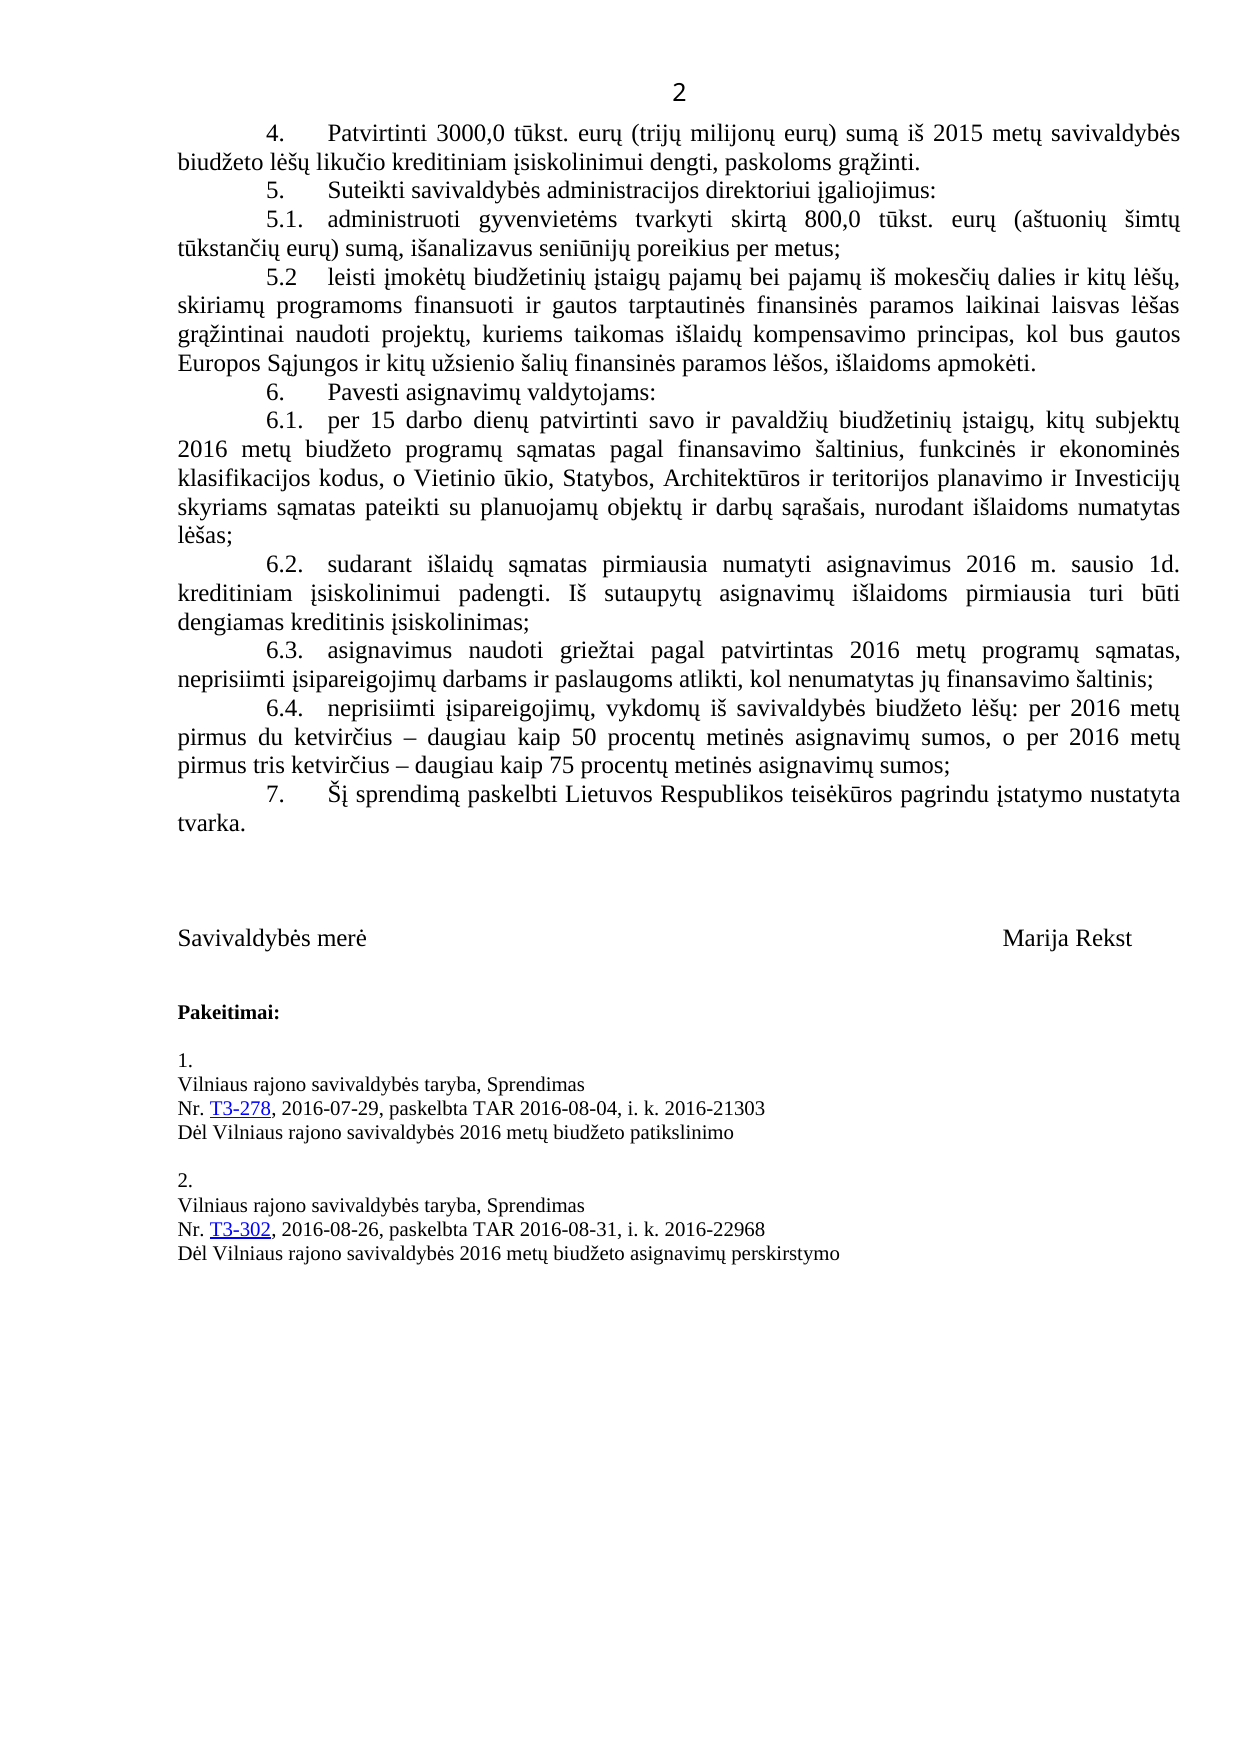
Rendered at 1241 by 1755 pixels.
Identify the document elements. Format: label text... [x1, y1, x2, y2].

text 6. Pavesti asignavimų valdytojams: [177, 377, 1181, 406]
text 5.2 leisti įmokėtų biudžetinių įstaigų pajamų bei pajamų iš mokesčių dalies ir kitų lėšų, skiriamų programoms finansuoti ir gautos tarptautinės finansinės paramos laikinai laisvas lėšas grąžintinai naudoti projektų, kuriems taikomas išlaidų kompensavimo principas, kol bus gautos Europos Sąjungos ir kitų užsienio šalių finansinės paramos lėšos, išlaidoms apmokėti. [177, 262, 1181, 377]
text Savivaldybės merė Marija Rekst [177, 923, 1181, 952]
text 5.1. administruoti gyvenvietėms tvarkyti skirtą 800,0 tūkst. eurų (aštuonių šimtų tūkstančių eurų) sumą, išanalizavus seniūnijų poreikius per metus; [177, 204, 1181, 262]
text 5. Suteikti savivaldybės administracijos direktoriui įgaliojimus: [177, 176, 1181, 204]
text Nr. T3-302, 2016-08-26, paskelbta TAR 2016-08-31, i. k. 2016-22968 [177, 1217, 1181, 1241]
text 7. Šį sprendimą paskelbti Lietuvos Respublikos teisėkūros pagrindu įstatymo nustatyta tvarka. [177, 779, 1181, 837]
text Nr. T3-278, 2016-07-29, paskelbta TAR 2016-08-04, i. k. 2016-21303 [177, 1096, 1181, 1120]
text 6.1. per 15 darbo dienų patvirtinti savo ir pavaldžių biudžetinių įstaigų, kitų subjektų 2016 metų biudžeto programų sąmatas pagal finansavimo šaltinius, funkcinės ir ekonominės klasifikacijos kodus, o Vietinio ūkio, Statybos, Architektūros ir teritorijos planavimo ir Investicijų skyriams sąmatas pateikti su planuojamų objektų ir darbų sąrašais, nurodant išlaidoms numatytas lėšas; [177, 406, 1181, 549]
text Vilniaus rajono savivaldybės taryba, Sprendimas [177, 1192, 1181, 1217]
text Dėl Vilniaus rajono savivaldybės 2016 metų biudžeto asignavimų perskirstymo [177, 1241, 1181, 1265]
text Dėl Vilniaus rajono savivaldybės 2016 metų biudžeto patikslinimo [177, 1120, 1181, 1144]
text 2. [177, 1168, 1181, 1192]
text Vilniaus rajono savivaldybės taryba, Sprendimas [177, 1072, 1181, 1096]
text 6.3. asignavimus naudoti griežtai pagal patvirtintas 2016 metų programų sąmatas, neprisiimti įsipareigojimų darbams ir paslaugoms atlikti, kol nenumatytas jų finansavimo šaltinis; [177, 636, 1181, 693]
text 6.2. sudarant išlaidų sąmatas pirmiausia numatyti asignavimus 2016 m. sausio 1d. kreditiniam įsiskolinimui padengti. Iš sutaupytų asignavimų išlaidoms pirmiausia turi būti dengiamas kreditinis įsiskolinimas; [177, 549, 1181, 636]
text 4. Patvirtinti 3000,0 tūkst. eurų (trijų milijonų eurų) sumą iš 2015 metų savivaldybės biudžeto lėšų likučio kreditiniam įsiskolinimui dengti, paskoloms grąžinti. [177, 118, 1181, 176]
text Pakeitimai: [177, 1000, 1181, 1024]
text 1. [177, 1048, 1181, 1072]
text 6.4. neprisiimti įsipareigojimų, vykdomų iš savivaldybės biudžeto lėšų: per 2016 metų pirmus du ketvirčius – daugiau kaip 50 procentų metinės asignavimų sumos, o per 2016 metų pirmus tris ketvirčius – daugiau kaip 75 procentų metinės asignavimų sumos; [177, 693, 1181, 779]
